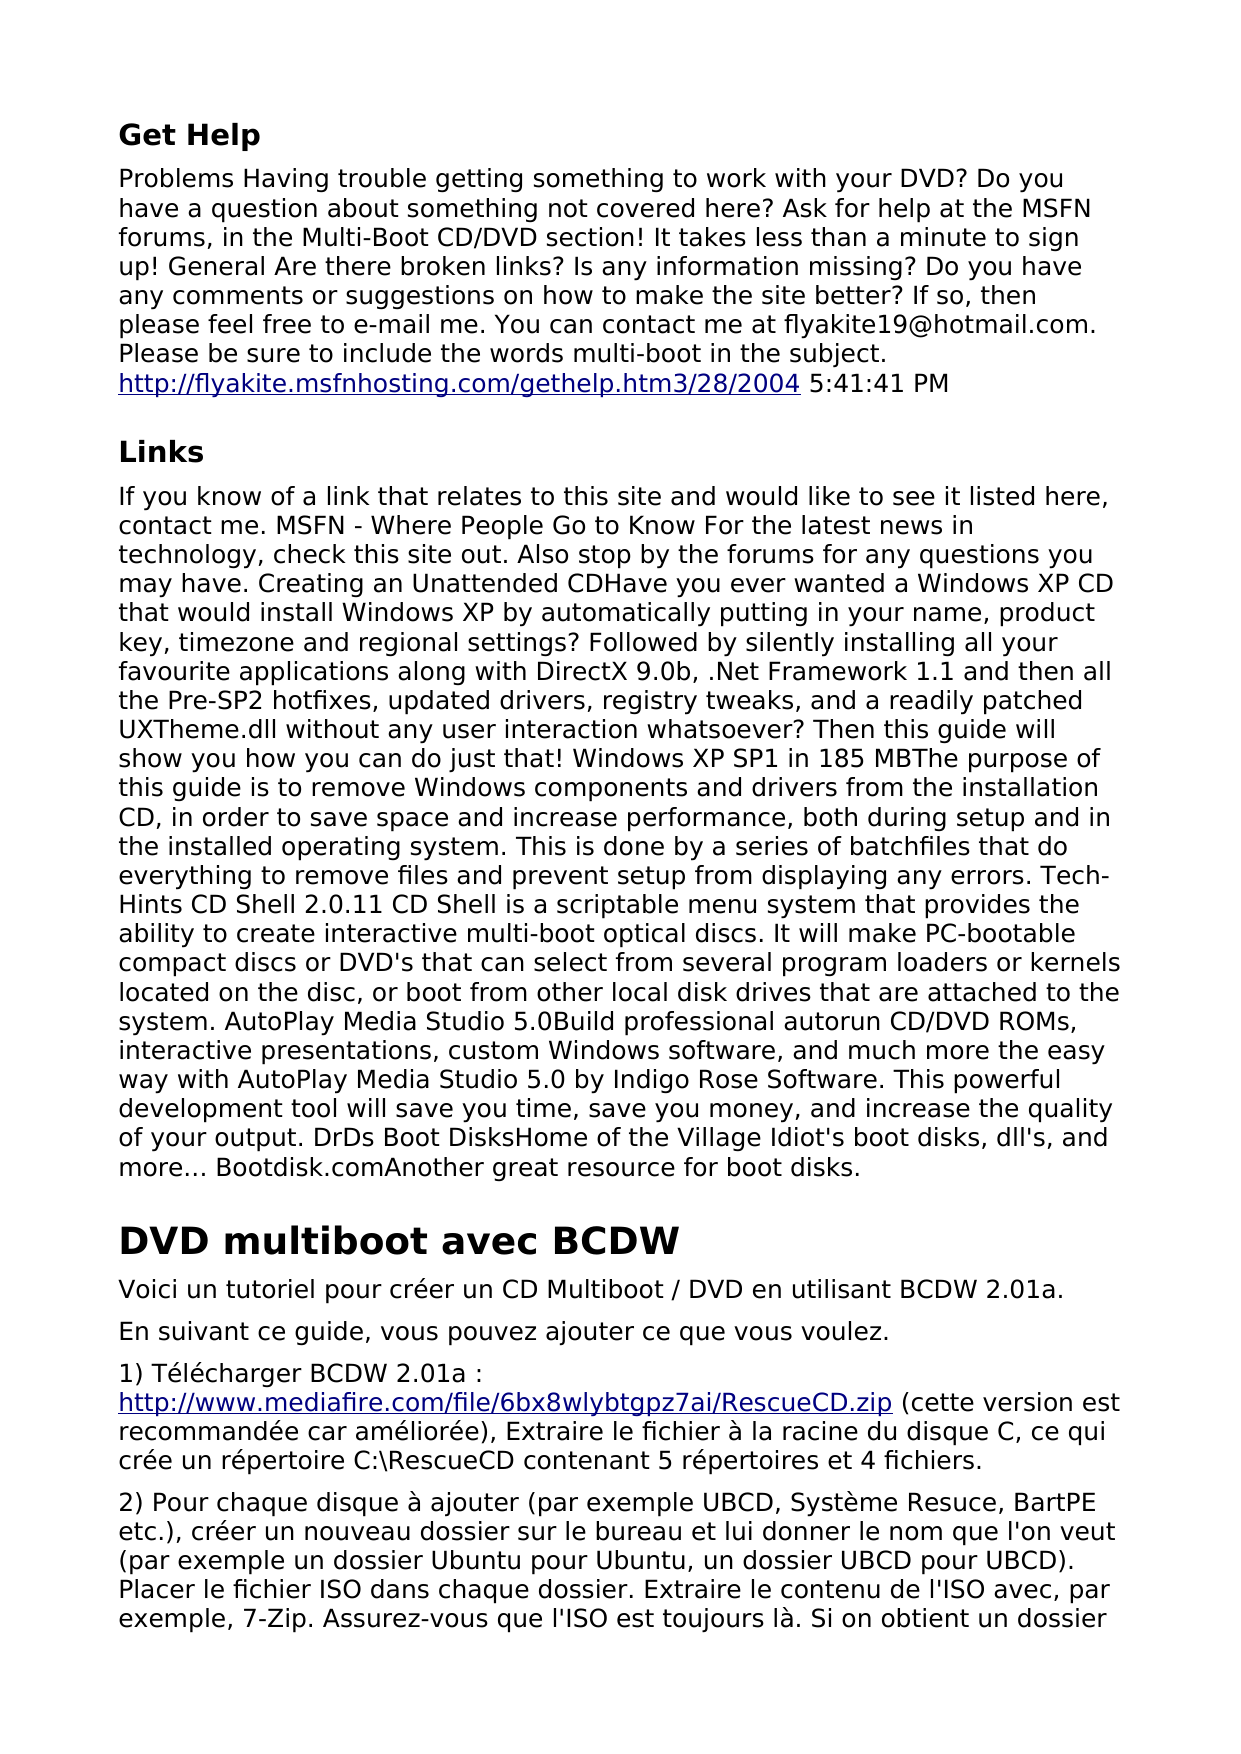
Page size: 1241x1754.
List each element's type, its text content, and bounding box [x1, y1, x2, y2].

text 1) Télécharger BCDW 2.01a : http://www.mediafire.com/file/6bx8wlybtgpz7ai/RescueCD.zip (cette version est recommandée car améliorée), Extraire le fichier à la racine du disque C, ce qui crée un répertoire C:\RescueCD contenant 5 répertoires et 4 fichiers. [118, 1359, 1122, 1476]
subtitle Get Help [118, 118, 1122, 152]
subtitle Links [118, 435, 1122, 469]
text Voici un tutoriel pour créer un CD Multiboot / DVD en utilisant BCDW 2.01a. [118, 1276, 1122, 1305]
subtitle DVD multiboot avec BCDW [118, 1219, 1122, 1263]
text If you know of a link that relates to this site and would like to see it listed here, contact me. MSFN - Where People Go to Know For the latest news in technology, check this site out. Also stop by the forums for any questions you may have. Creating an Unattended CDHave you ever wanted a Windows XP CD that would install Windows XP by automatically putting in your name, product key, timezone and regional settings? Followed by silently installing all your favourite applications along with DirectX 9.0b, .Net Framework 1.1 and then all the Pre-SP2 hotfixes, updated drivers, registry tweaks, and a readily patched UXTheme.dll without any user interaction whatsoever? Then this guide will show you how you can do just that! Windows XP SP1 in 185 MBThe purpose of this guide is to remove Windows components and drivers from the installation CD, in order to save space and increase performance, both during setup and in the installed operating system. This is done by a series of batchfiles that do everything to remove files and prevent setup from displaying any errors. Tech-Hints CD Shell 2.0.11 CD Shell is a scriptable menu system that provides the ability to create interactive multi-boot optical discs. It will make PC-bootable compact discs or DVD's that can select from several program loaders or kernels located on the disc, or boot from other local disk drives that are attached to the system. AutoPlay Media Studio 5.0Build professional autorun CD/DVD ROMs, interactive presentations, custom Windows software, and much more the easy way with AutoPlay Media Studio 5.0 by Indigo Rose Software. This powerful development tool will save you time, save you money, and increase the quality of your output. DrDs Boot DisksHome of the Village Idiot's boot disks, dll's, and more... Bootdisk.comAnother great resource for boot disks. [118, 482, 1122, 1182]
text En suivant ce guide, vous pouvez ajouter ce que vous voulez. [118, 1317, 1122, 1346]
text 2) Pour chaque disque à ajouter (par exemple UBCD, Système Resuce, BartPE etc.), créer un nouveau dossier sur le bureau et lui donner le nom que l'on veut (par exemple un dossier Ubuntu pour Ubuntu, un dossier UBCD pour UBCD). Placer le fichier ISO dans chaque dossier. Extraire le contenu de l'ISO avec, par exemple, 7-Zip. Assurez-vous que l'ISO est toujours là. Si on obtient un dossier [118, 1488, 1122, 1634]
text Problems Having trouble getting something to work with your DVD? Do you have a question about something not covered here? Ask for help at the MSFN forums, in the Multi-Boot CD/DVD section! It takes less than a minute to sign up! General Are there broken links? Is any information missing? Do you have any comments or suggestions on how to make the site better? If so, then please feel free to e-mail me. You can contact me at flyakite19@hotmail.com. Please be sure to include the words multi-boot in the subject. http://flyakite.msfnhosting.com/gethelp.htm3/28/2004 5:41:41 PM [118, 164, 1122, 398]
